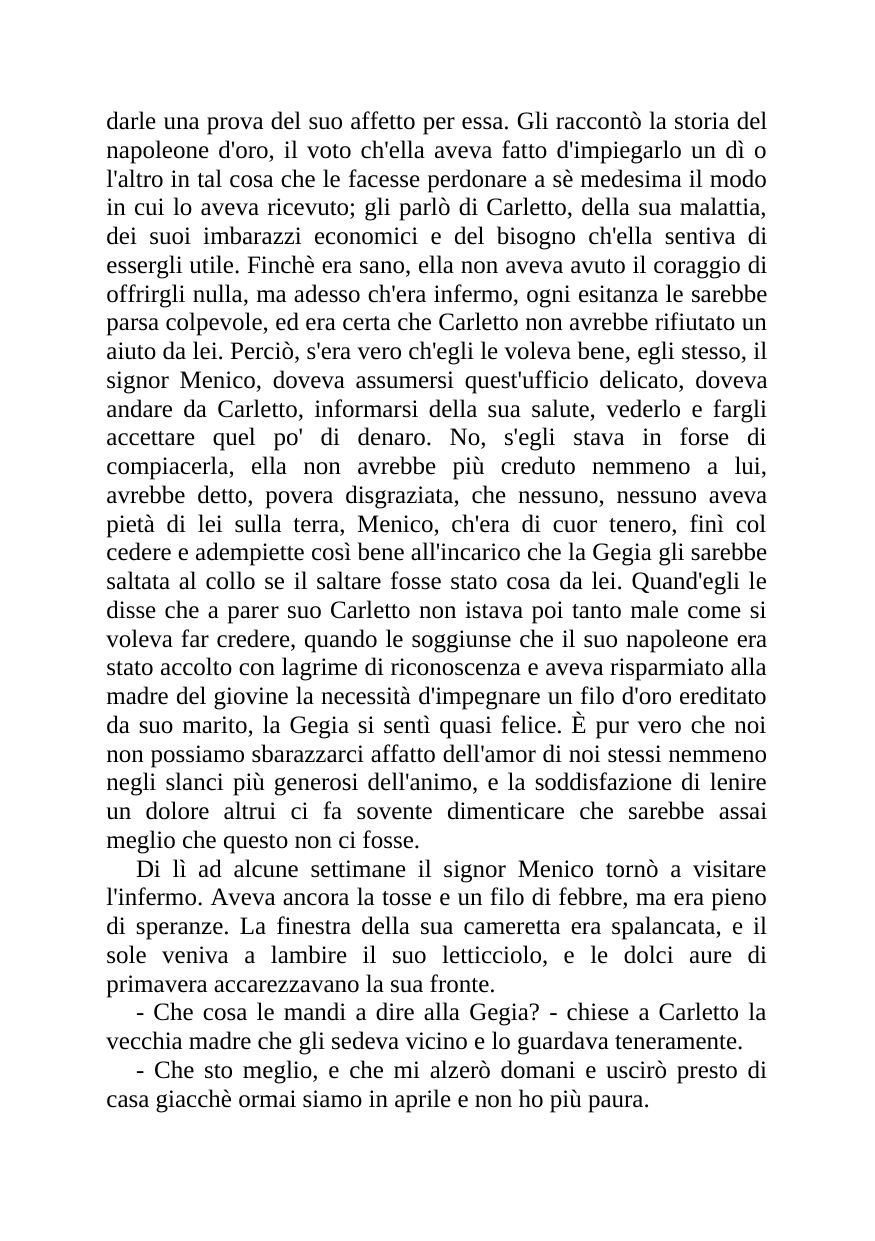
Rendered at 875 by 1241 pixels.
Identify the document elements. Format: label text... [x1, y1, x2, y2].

text - Che cosa le mandi a dire alla Gegia? - chiese a Carletto la vecchia madre che gli sedeva vicino e lo guardava teneramente. [106, 997, 768, 1055]
text darle una prova del suo affetto per essa. Gli raccontò la storia del napoleone d'oro, il voto ch'ella aveva fatto d'impiegarlo un dì o l'altro in tal cosa che le facesse perdonare a sè medesima il modo in cui lo aveva ricevuto; gli parlò di Carletto, della sua malattia, dei suoi imbarazzi economici e del bisogno ch'ella sentiva di essergli utile. Finchè era sano, ella non aveva avuto il coraggio di offrirgli nulla, ma adesso ch'era infermo, ogni esitanza le sarebbe parsa colpevole, ed era certa che Carletto non avrebbe rifiutato un aiuto da lei. Perciò, s'era vero ch'egli le voleva bene, egli stesso, il signor Menico, doveva assumersi quest'ufficio delicato, doveva andare da Carletto, informarsi della sua salute, vederlo e fargli accettare quel po' di denaro. No, s'egli stava in forse di compiacerla, ella non avrebbe più creduto nemmeno a lui, avrebbe detto, povera disgraziata, che nessuno, nessuno aveva pietà di lei sulla terra, Menico, ch'era di cuor tenero, finì col cedere e adempiette così bene all'incarico che la Gegia gli sarebbe saltata al collo se il saltare fosse stato cosa da lei. Quand'egli le disse che a parer suo Carletto non istava poi tanto male come si voleva far credere, quando le soggiunse che il suo napoleone era stato accolto con lagrime di riconoscenza e aveva risparmiato alla madre del giovine la necessità d'impegnare un filo d'oro ereditato da suo marito, la Gegia si sentì quasi felice. È pur vero che noi non possiamo sbarazzarci affatto dell'amor di noi stessi nemmeno negli slanci più generosi dell'animo, e la soddisfazione di lenire un dolore altrui ci fa sovente dimenticare che sarebbe assai meglio che questo non ci fosse. [106, 106, 768, 854]
text Di lì ad alcune settimane il signor Menico tornò a visitare l'infermo. Aveva ancora la tosse e un filo di febbre, ma era pieno di speranze. La finestra della sua cameretta era spalancata, e il sole veniva a lambire il suo letticciolo, e le dolci aure di primavera accarezzavano la sua fronte. [106, 854, 768, 997]
text - Che sto meglio, e che mi alzerò domani e uscirò presto di casa giacchè ormai siamo in aprile e non ho più paura. [106, 1055, 768, 1112]
